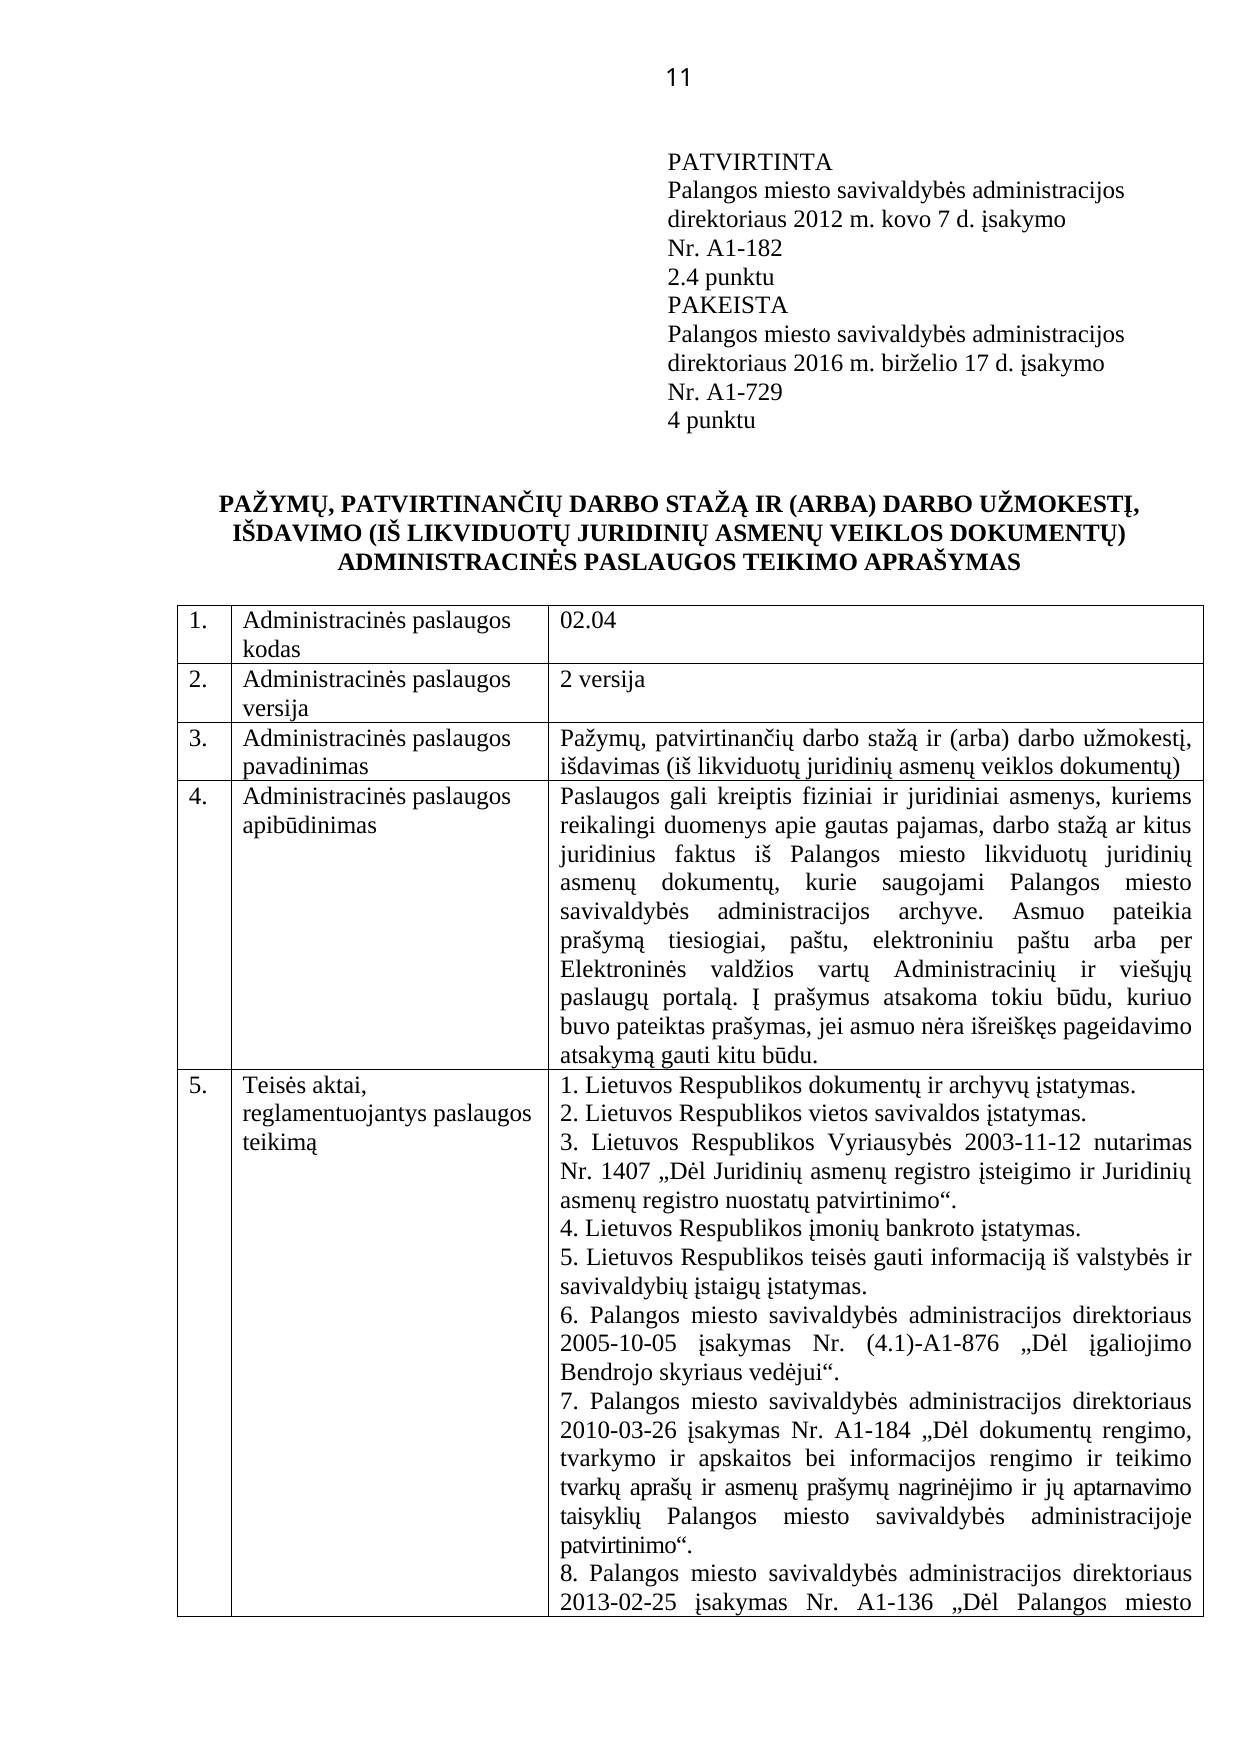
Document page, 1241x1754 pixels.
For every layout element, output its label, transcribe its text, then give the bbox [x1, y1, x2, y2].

text PAKEISTA [667, 291, 1181, 319]
table_header 02.04 [549, 606, 1203, 663]
table_cell Administracinės paslaugos apibūdinimas [232, 781, 548, 1069]
text direktoriaus 2016 m. birželio 17 d. įsakymo [667, 348, 1181, 377]
table_cell 2 versija [549, 664, 1203, 722]
table_header Administracinės paslaugos kodas [232, 606, 548, 663]
text Palangos miesto savivaldybės administracijos [667, 176, 1181, 204]
table_header 1. [178, 606, 231, 663]
text direktoriaus 2012 m. kovo 7 d. įsakymo [667, 204, 1181, 233]
text Nr. A1-182 [667, 233, 1181, 262]
table_cell Administracinės paslaugos versija [232, 664, 548, 722]
text Nr. A1-729 [667, 377, 1181, 406]
text 4 punktu [667, 406, 1181, 434]
table_cell Administracinės paslaugos pavadinimas [232, 723, 548, 780]
table_cell Teisės aktai, reglamentuojantys paslaugos teikimą [232, 1070, 548, 1616]
text 2.4 punktu [667, 262, 1181, 291]
table_cell Paslaugos gali kreiptis fiziniai ir juridiniai asmenys, kuriems reikalingi duomenys apie gautas pajamas, darbo stažą ar kitus juridinius faktus iš Palangos miesto likviduotų juridinių asmenų dokumentų, kurie saugojami Palangos miesto savivaldybės administracijos archyve. Asmuo pateikia prašymą tiesiogiai, paštu, elektroniniu paštu arba per Elektroninės valdžios vartų Administracinių ir viešųjų paslaugų portalą. Į prašymus atsakoma tokiu būdu, kuriuo buvo pateiktas prašymas, jei asmuo nėra išreiškęs pageidavimo atsakymą gauti kitu būdu. [549, 781, 1203, 1069]
table_cell 4. [178, 781, 231, 1069]
table_cell 5. [178, 1070, 231, 1616]
text PATVIRTINTA [667, 147, 1181, 176]
table_cell Pažymų, patvirtinančių darbo stažą ir (arba) darbo užmokestį, išdavimas (iš likviduotų juridinių asmenų veiklos dokumentų) [549, 723, 1203, 780]
text Pažymų, patvirtinančių darbo stažą ir (arba) darbo užmokestį, išdavimO (iš likviduotų juridinių asmenų veiklos dokumentų) [177, 489, 1181, 547]
table_cell 3. [178, 723, 231, 780]
text ADMINISTRACINĖS PASLAUGOS TEIKIMO APRAŠYMAS [177, 547, 1181, 576]
text Palangos miesto savivaldybės administracijos [667, 319, 1181, 348]
table_cell 1. Lietuvos Respublikos dokumentų ir archyvų įstatymas. 2. Lietuvos Respublikos vietos savivaldos įstatymas. 3. Lietuvos Respublikos Vyriausybės 2003-11-12 nutarimas Nr. 1407 „Dėl Juridinių asmenų registro įsteigimo ir Juridinių asmenų registro nuostatų patvirtinimo“. 4. Lietuvos Respublikos įmonių bankroto įstatymas. 5. Lietuvos Respublikos teisės gauti informaciją iš valstybės ir savivaldybių įstaigų įstatymas. 6. Palangos miesto savivaldybės administracijos direktoriaus 2005-10-05 įsakymas Nr. (4.1)-A1-876 „Dėl įgaliojimo Bendrojo skyriaus vedėjui“. 7. Palangos miesto savivaldybės administracijos direktoriaus 2010-03-26 įsakymas Nr. A1-184 „Dėl dokumentų rengimo, tvarkymo ir apskaitos bei informacijos rengimo ir teikimo tvarkų aprašų ir asmenų prašymų nagrinėjimo ir jų aptarnavimo taisyklių Palangos miesto savivaldybės administracijoje patvirtinimo“. 8. Palangos miesto savivaldybės administracijos direktoriaus 2013-02-25 įsakymas Nr. A1-136 „Dėl Palangos miesto [549, 1070, 1203, 1616]
table_cell 2. [178, 664, 231, 722]
